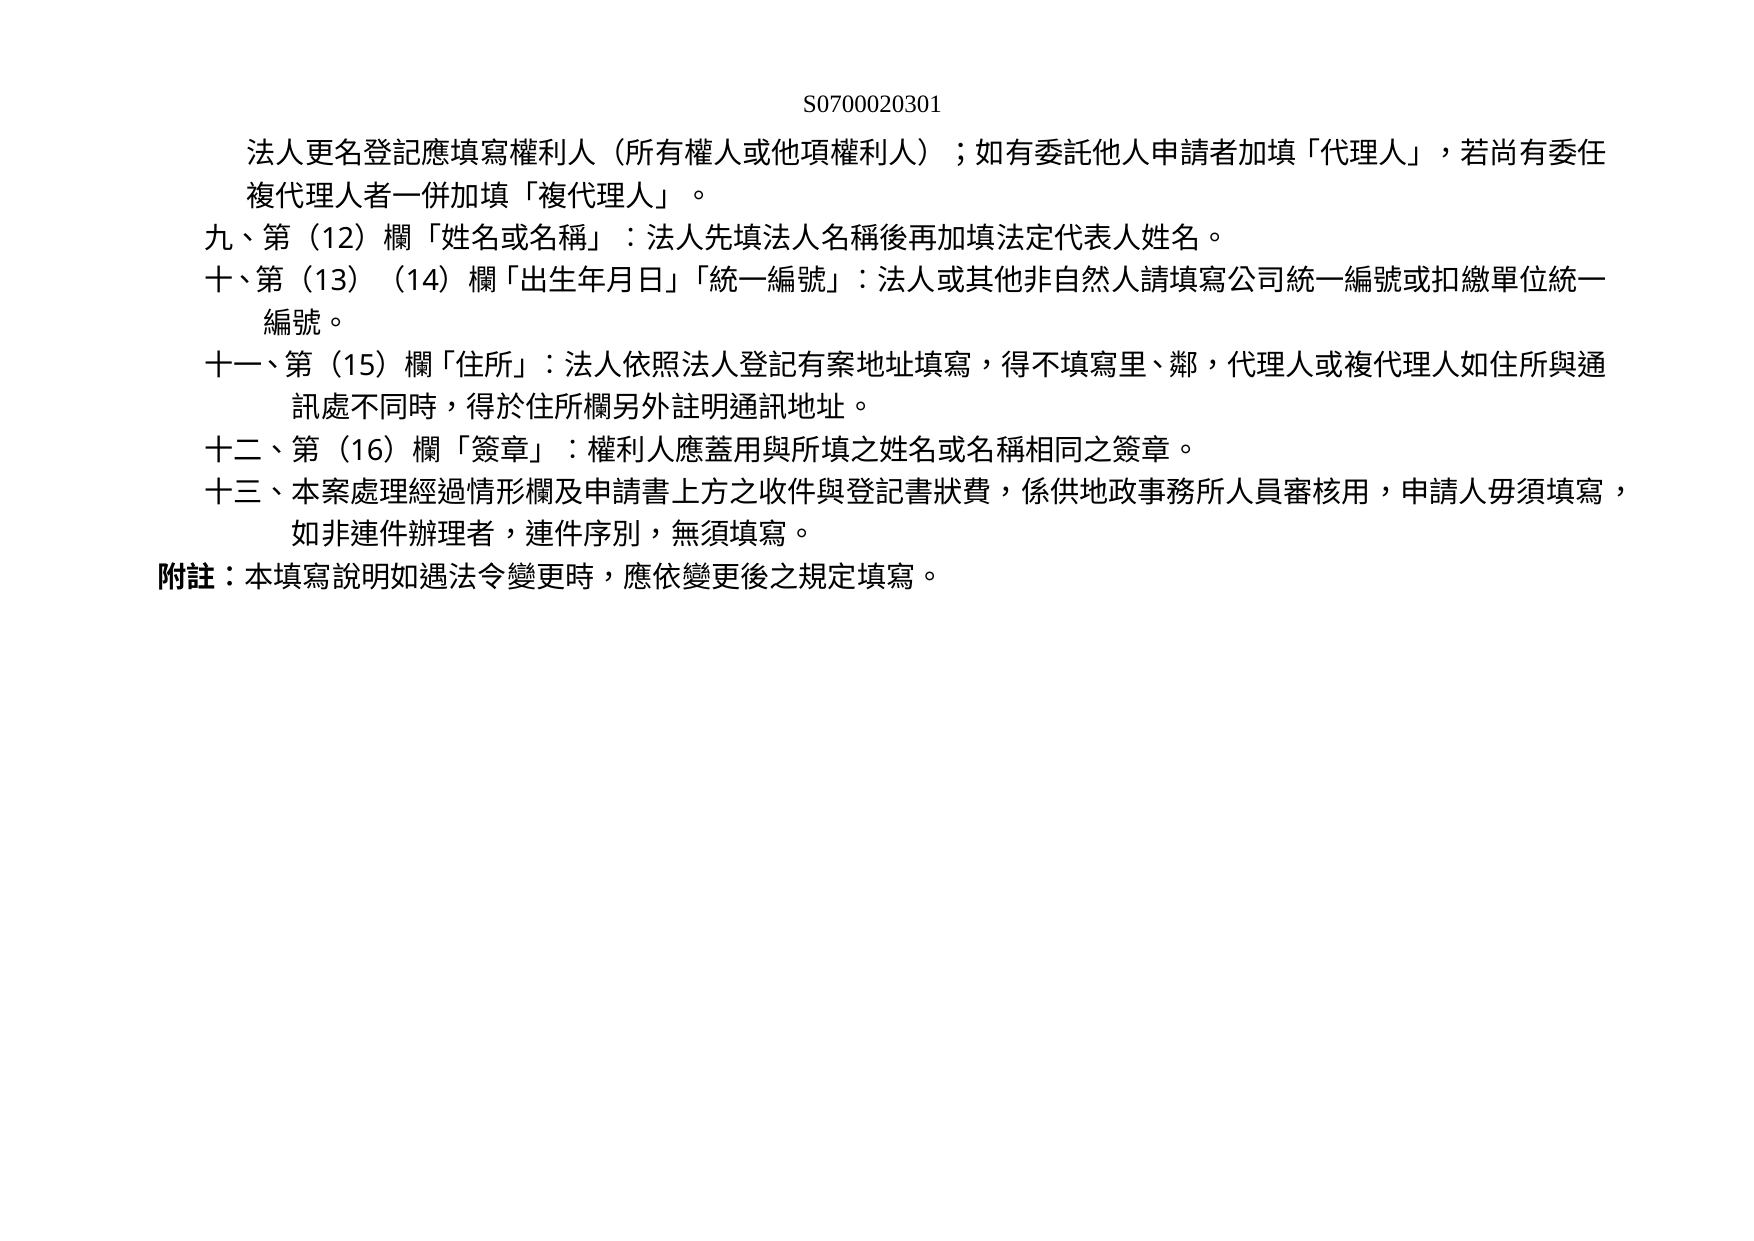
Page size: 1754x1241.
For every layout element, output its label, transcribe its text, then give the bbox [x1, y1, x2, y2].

text 法人更名登記應填寫權利人（所有權人或他項權利人）；如有委託他人申請者加填「代理人」，若尚有委任複代理人者一併加填「複代理人」。 [246, 130, 1606, 214]
text 附註︰本填寫說明如遇法令變更時，應依變更後之規定填寫。 [157, 553, 1606, 596]
text 十一、第（15）欄「住所」︰法人依照法人登記有案地址填寫，得不填寫里、鄰，代理人或複代理人如住所與通訊處不同時，得於住所欄另外註明通訊地址。 [204, 342, 1606, 426]
text 九、第（12）欄「姓名或名稱」︰法人先填法人名稱後再加填法定代表人姓名。 [204, 214, 1606, 257]
text 十、第（13）（14）欄「出生年月日」「統一編號」︰法人或其他非自然人請填寫公司統一編號或扣繳單位統一編號。 [204, 257, 1606, 342]
text 十三、本案處理經過情形欄及申請書上方之收件與登記書狀費，係供地政事務所人員審核用，申請人毋須填寫，如非連件辦理者，連件序別，無須填寫。 [204, 469, 1606, 553]
text 十二、第（16）欄「簽章」︰權利人應蓋用與所填之姓名或名稱相同之簽章。 [204, 426, 1606, 469]
